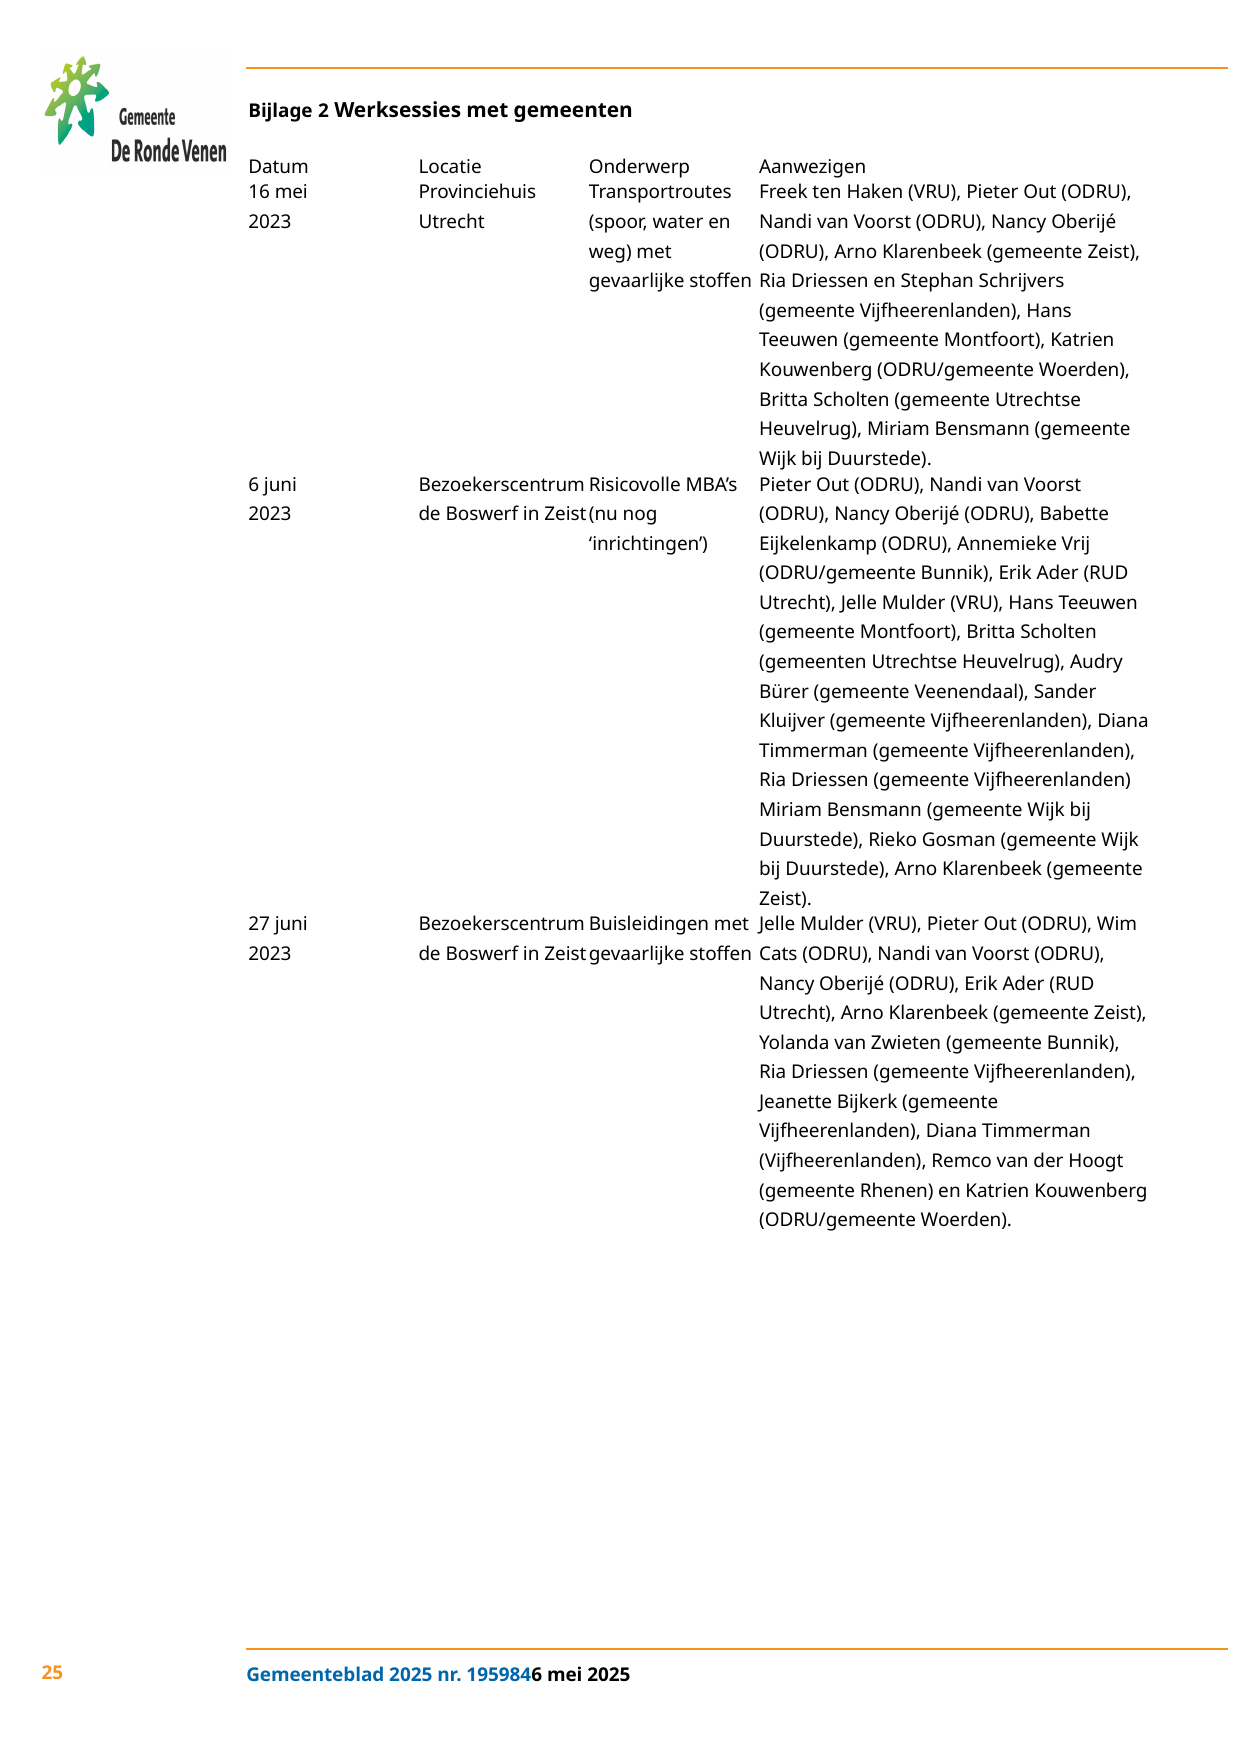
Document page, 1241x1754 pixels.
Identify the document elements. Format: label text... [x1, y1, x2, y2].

table_header Aanwezigen [759, 153, 1152, 179]
picture [41, 47, 231, 172]
table_cell 16 mei 2023 [248, 179, 418, 471]
table_cell Provinciehuis Utrecht [418, 179, 589, 471]
table_header Locatie [418, 153, 589, 179]
text Bijlage 2 Werksessies met gemeenten [248, 95, 1152, 123]
table_cell Pieter Out (ODRU), Nandi van Voorst (ODRU), Nancy Oberijé (ODRU), Babette Eijkelenkamp (ODRU), Annemieke Vrij (ODRU/gemeente Bunnik), Erik Ader (RUD Utrecht), Jelle Mulder (VRU), Hans Teeuwen (gemeente Montfoort), Britta Scholten (gemeenten Utrechtse Heuvelrug), Audry Bürer (gemeente Veenendaal), Sander Kluijver (gemeente Vijfheerenlanden), Diana Timmerman (gemeente Vijfheerenlanden), Ria Driessen (gemeente Vijfheerenlanden) Miriam Bensmann (gemeente Wijk bij Duurstede), Rieko Gosman (gemeente Wijk bij Duurstede), Arno Klarenbeek (gemeente Zeist). [759, 471, 1152, 911]
table_cell 6 juni 2023 [248, 471, 418, 911]
table_cell Bezoekerscentrum de Boswerf in Zeist [418, 911, 589, 1232]
table_cell Buisleidingen met gevaarlijke stoffen [589, 911, 759, 1232]
table_cell 27 juni 2023 [248, 911, 418, 1232]
table_header Onderwerp [589, 153, 759, 179]
table_cell Bezoekerscentrum de Boswerf in Zeist [418, 471, 589, 911]
table_cell Freek ten Haken (VRU), Pieter Out (ODRU), Nandi van Voorst (ODRU), Nancy Oberijé (ODRU), Arno Klarenbeek (gemeente Zeist), Ria Driessen en Stephan Schrijvers (gemeente Vijfheerenlanden), Hans Teeuwen (gemeente Montfoort), Katrien Kouwenberg (ODRU/gemeente Woerden), Britta Scholten (gemeente Utrechtse Heuvelrug), Miriam Bensmann (gemeente Wijk bij Duurstede). [759, 179, 1152, 471]
table_cell Transportroutes (spoor, water en weg) met gevaarlijke stoffen [589, 179, 759, 471]
table_cell Risicovolle MBA’s (nu nog ‘inrichtingen’) [589, 471, 759, 911]
table_header Datum [248, 153, 418, 179]
table_cell Jelle Mulder (VRU), Pieter Out (ODRU), Wim Cats (ODRU), Nandi van Voorst (ODRU), Nancy Oberijé (ODRU), Erik Ader (RUD Utrecht), Arno Klarenbeek (gemeente Zeist), Yolanda van Zwieten (gemeente Bunnik), Ria Driessen (gemeente Vijfheerenlanden), Jeanette Bijkerk (gemeente Vijfheerenlanden), Diana Timmerman (Vijfheerenlanden), Remco van der Hoogt (gemeente Rhenen) en Katrien Kouwenberg (ODRU/gemeente Woerden). [759, 911, 1152, 1232]
